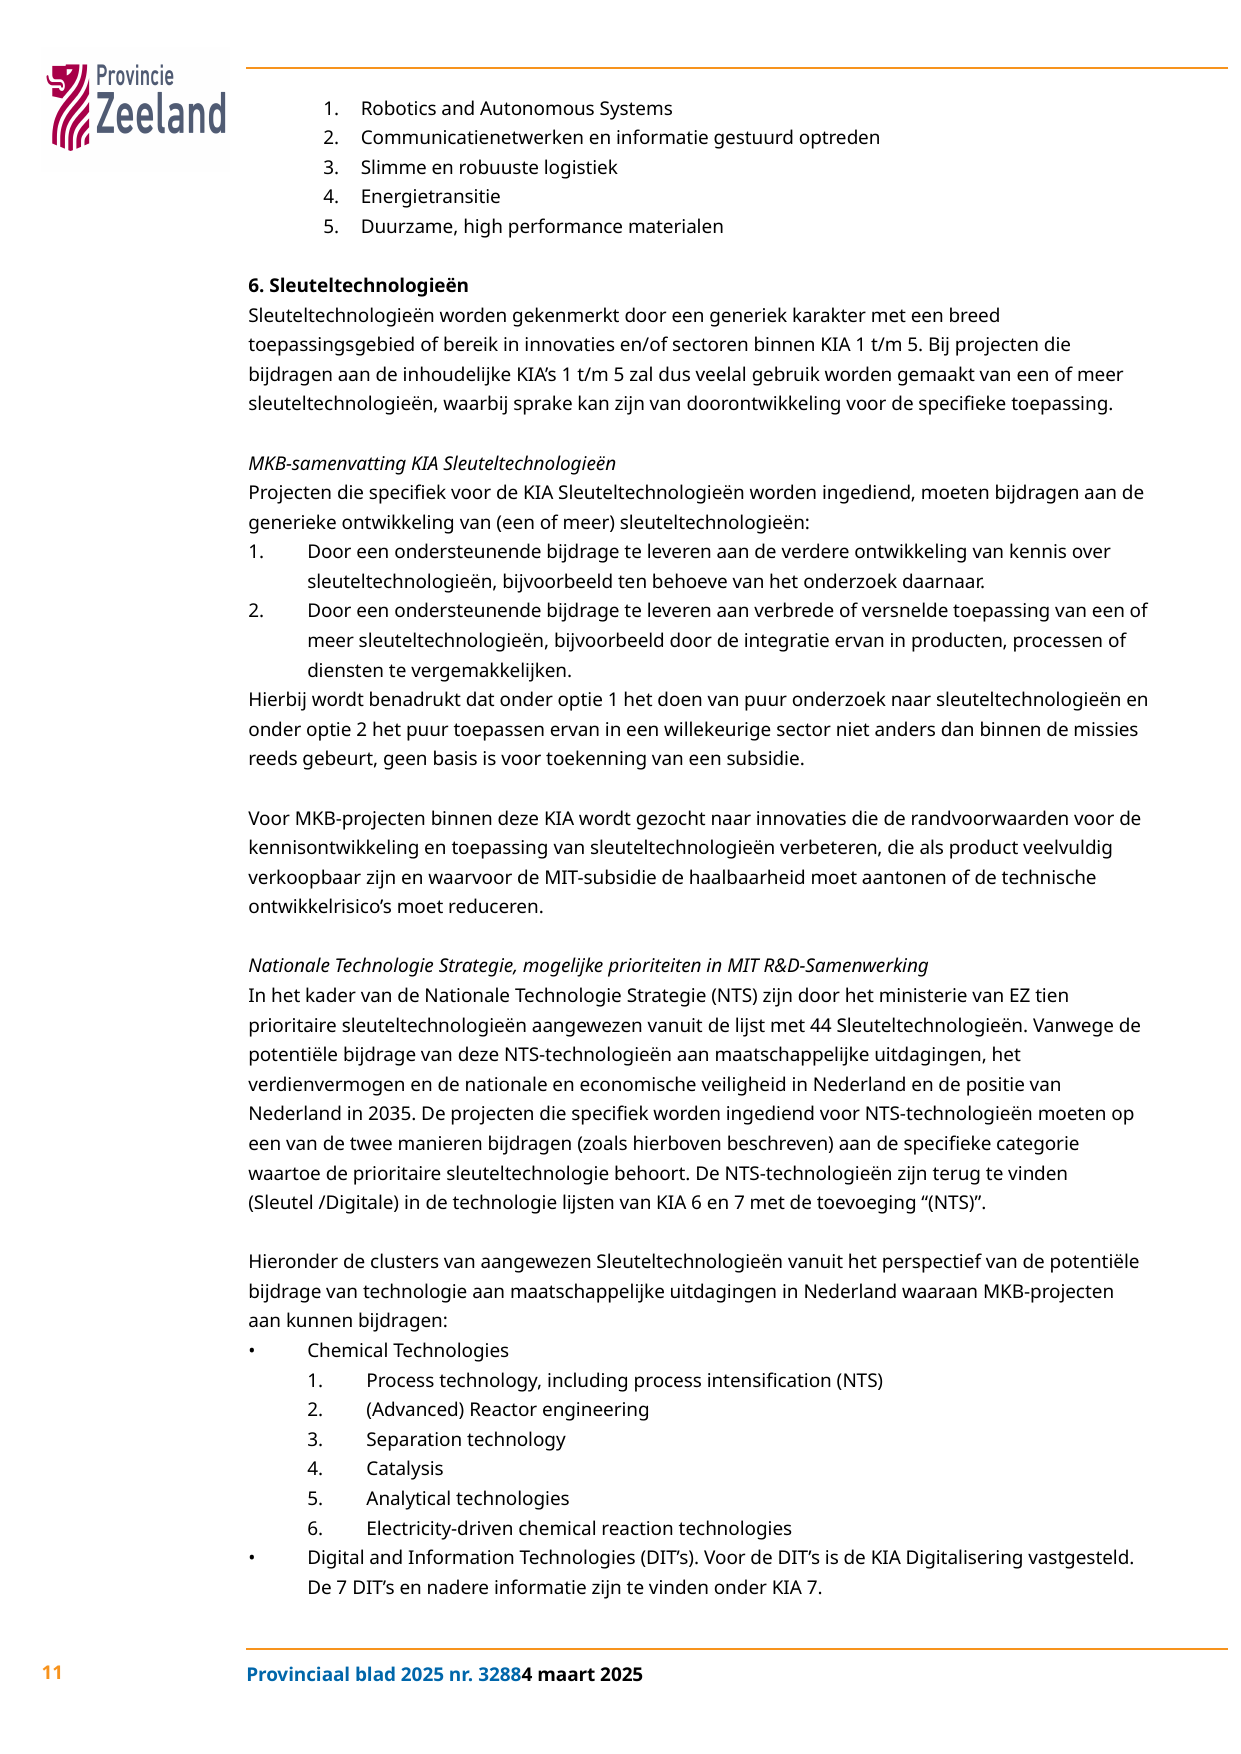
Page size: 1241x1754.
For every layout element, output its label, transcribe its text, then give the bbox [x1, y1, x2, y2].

list Duurzame, high performance materialen [323, 213, 1152, 239]
text Nationale Technologie Strategie, mogelijke prioriteiten in MIT R&D-Samenwerking [248, 953, 1152, 978]
list Electricity-driven chemical reaction technologies [307, 1515, 1152, 1541]
text Hierbij wordt benadrukt dat onder optie 1 het doen van puur onderzoek naar sleuteltechnologieën en onder optie 2 het puur toepassen ervan in een willekeurige sector niet anders dan binnen de missies reeds gebeurt, geen basis is voor toekenning van een subsidie. [248, 686, 1152, 771]
text Hieronder de clusters van aangewezen Sleuteltechnologieën vanuit het perspectief van de potentiële bijdrage van technologie aan maatschappelijke uitdagingen in Nederland waaraan MKB-projecten aan kunnen bijdragen: [248, 1248, 1152, 1333]
list Chemical Technologies [248, 1337, 1152, 1363]
list Digital and Information Technologies (DIT’s). Voor de DIT’s is de KIA Digitalisering vastgesteld. De 7 DIT’s en nadere informatie zijn te vinden onder KIA 7. [248, 1544, 1152, 1600]
list Door een ondersteunende bijdrage te leveren aan verbrede of versnelde toepassing van een of meer sleuteltechnologieën, bijvoorbeeld door de integratie ervan in producten, processen of diensten te vergemakkelijken. [248, 598, 1152, 683]
text Projecten die specifiek voor de KIA Sleuteltechnologieën worden ingediend, moeten bijdragen aan de generieke ontwikkeling van (een of meer) sleuteltechnologieën: [248, 479, 1152, 535]
text In het kader van de Nationale Technologie Strategie (NTS) zijn door het ministerie van EZ tien prioritaire sleuteltechnologieën aangewezen vanuit de lijst met 44 Sleuteltechnologieën. Vanwege de potentiële bijdrage van deze NTS-technologieën aan maatschappelijke uitdagingen, het verdienvermogen en de nationale en economische veiligheid in Nederland en de positie van Nederland in 2035. De projecten die specifiek worden ingediend voor NTS-technologieën moeten op een van de twee manieren bijdragen (zoals hierboven beschreven) aan de specifieke categorie waartoe de prioritaire sleuteltechnologie behoort. De NTS-technologieën zijn terug te vinden (Sleutel /Digitale) in de technologie lijsten van KIA 6 en 7 met de toevoeging “(NTS)”. [248, 982, 1152, 1215]
text Voor MKB-projecten binnen deze KIA wordt gezocht naar innovaties die de randvoorwaarden voor de kennisontwikkeling en toepassing van sleuteltechnologieën verbeteren, die als product veelvuldig verkoopbaar zijn en waarvoor de MIT-subsidie de haalbaarheid moet aantonen of de technische ontwikkelrisico’s moet reduceren. [248, 805, 1152, 919]
list Analytical technologies [307, 1485, 1152, 1511]
list (Advanced) Reactor engineering [307, 1396, 1152, 1422]
list Slimme en robuuste logistiek [323, 154, 1152, 180]
list Energietransitie [323, 183, 1152, 209]
picture [41, 47, 231, 172]
text MKB-samenvatting KIA Sleuteltechnologieën [248, 450, 1152, 476]
list Robotics and Autonomous Systems [323, 95, 1152, 121]
text Sleuteltechnologieën worden gekenmerkt door een generiek karakter met een breed toepassingsgebied of bereik in innovaties en/of sectoren binnen KIA 1 t/m 5. Bij projecten die bijdragen aan de inhoudelijke KIA’s 1 t/m 5 zal dus veelal gebruik worden gemaakt van een of meer sleuteltechnologieën, waarbij sprake kan zijn van doorontwikkeling voor de specifieke toepassing. [248, 302, 1152, 416]
list Door een ondersteunende bijdrage te leveren aan de verdere ontwikkeling van kennis over sleuteltechnologieën, bijvoorbeeld ten behoeve van het onderzoek daarnaar. [248, 538, 1152, 594]
list Communicatienetwerken en informatie gestuurd optreden [323, 124, 1152, 150]
list Catalysis [307, 1456, 1152, 1481]
list Process technology, including process intensification (NTS) [307, 1367, 1152, 1393]
list Separation technology [307, 1426, 1152, 1452]
text 6. Sleuteltechnologieën [248, 272, 1152, 298]
